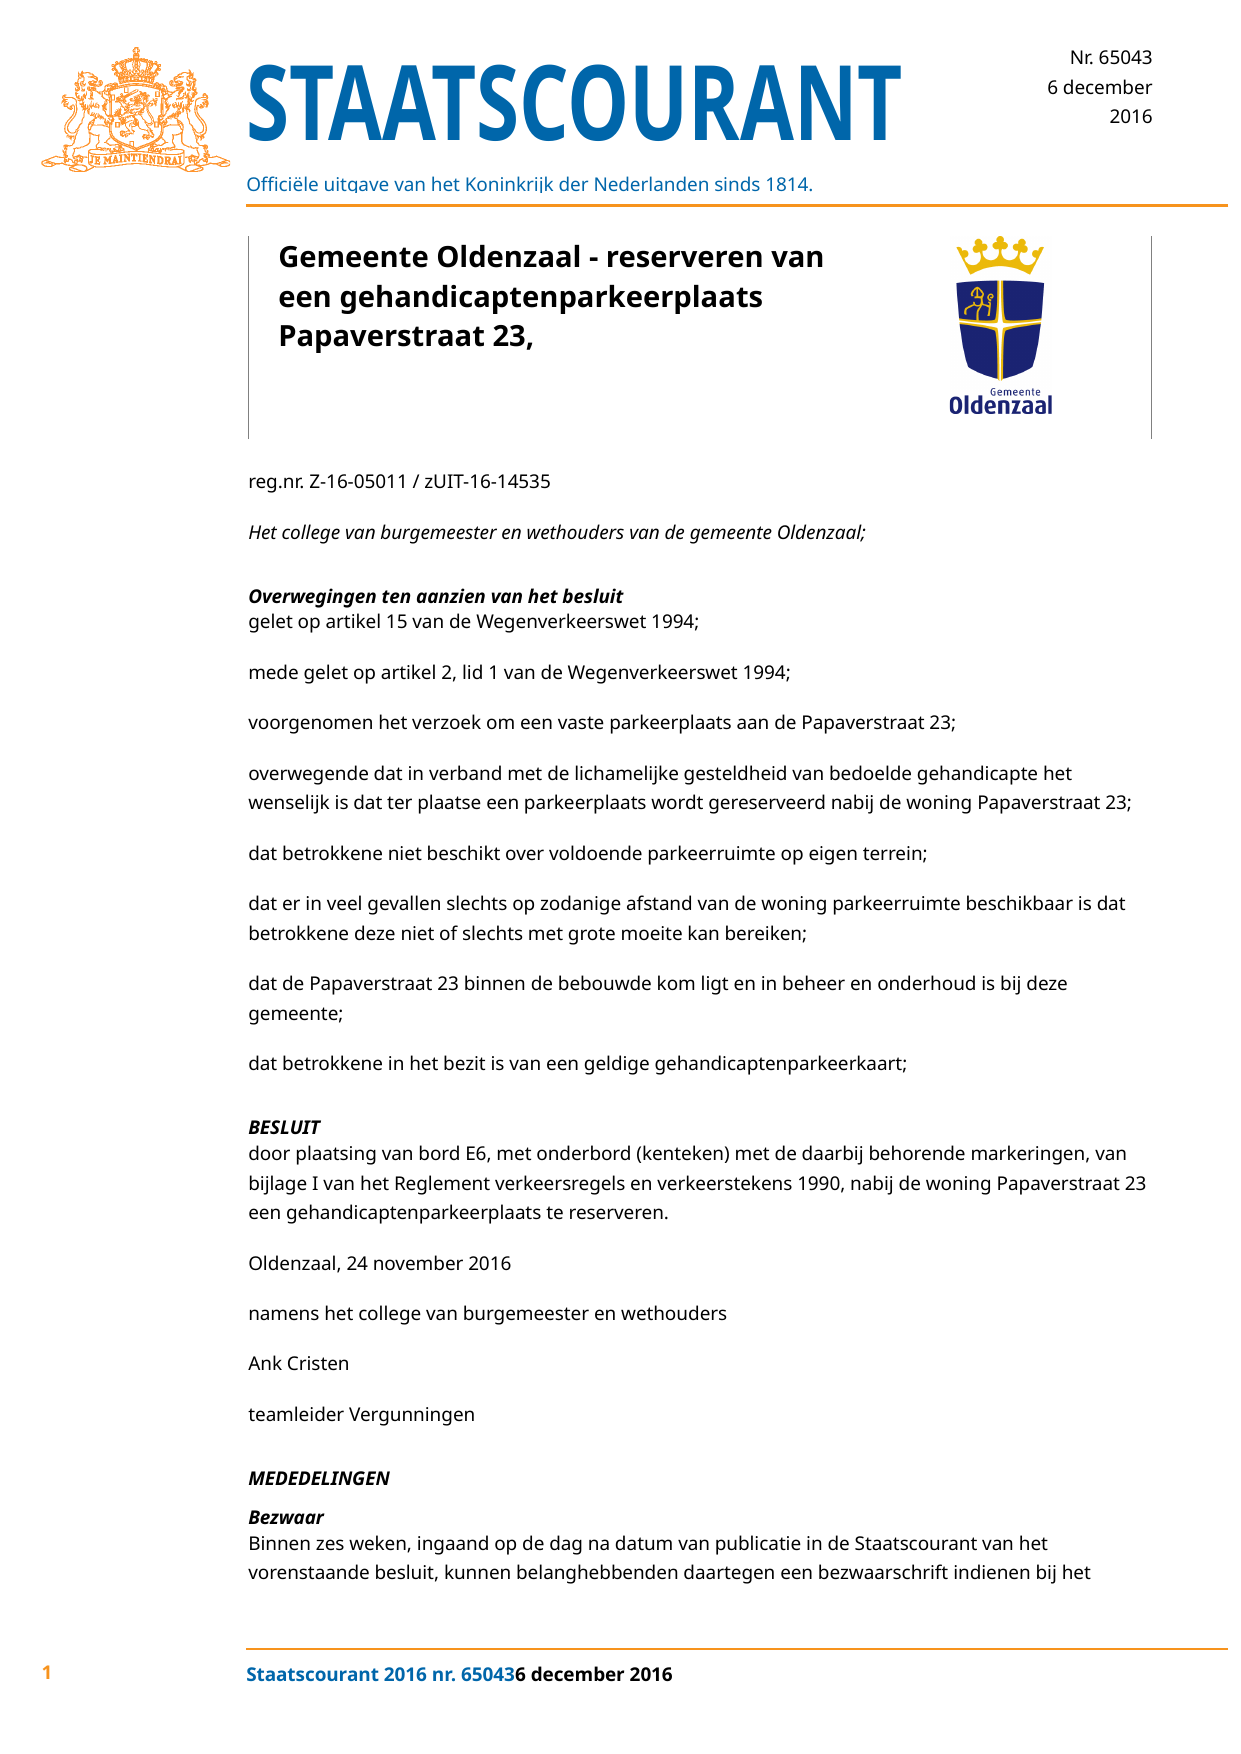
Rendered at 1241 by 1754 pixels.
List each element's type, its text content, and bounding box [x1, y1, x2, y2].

table_header Gemeente Oldenzaal - reserveren van een gehandicaptenparkeerplaats Papaverstraat 23, [249, 236, 850, 439]
text Oldenzaal, 24 november 2016 [248, 1250, 1152, 1275]
text dat de Papaverstraat 23 binnen de bebouwde kom ligt en in beheer en onderhoud is bij deze gemeente; [248, 970, 1152, 1026]
text Overwegingen ten aanzien van het besluit [248, 583, 1152, 609]
text Bezwaar [248, 1504, 1152, 1530]
text namens het college van burgemeester en wethouders [248, 1300, 1152, 1326]
text dat betrokkene in het bezit is van een geldige gehandicaptenparkeerkaart; [248, 1050, 1152, 1076]
text Het college van burgemeester en wethouders van de gemeente Oldenzaal; [248, 519, 1152, 545]
text BESLUIT [248, 1114, 1152, 1140]
table_header [1052, 236, 1151, 413]
text mede gelet op artikel 2, lid 1 van de Wegenverkeerswet 1994; [248, 659, 1152, 685]
text MEDEDELINGEN [248, 1465, 1152, 1491]
text Binnen zes weken, ingaand op de dag na datum van publicatie in de Staatscourant van het vorenstaande besluit, kunnen belanghebbenden daartegen een bezwaarschrift indienen bij het [248, 1530, 1152, 1585]
table_header [850, 236, 949, 413]
text Ank Cristen [248, 1351, 1152, 1376]
text teamleider Vergunningen [248, 1401, 1152, 1427]
text overwegende dat in verband met de lichamelijke gesteldheid van bedoelde gehandicapte het wenselijk is dat ter plaatse een parkeerplaats wordt gereserveerd nabij de woning Papaverstraat 23; [248, 760, 1152, 815]
text gelet op artikel 15 van de Wegenverkeerswet 1994; [248, 609, 1152, 634]
text dat er in veel gevallen slechts op zodanige afstand van de woning parkeerruimte beschikbaar is dat betrokkene deze niet of slechts met grote moeite kan bereiken; [248, 890, 1152, 946]
text dat betrokkene niet beschikt over voldoende parkeerruimte op eigen terrein; [248, 840, 1152, 866]
picture [41, 47, 231, 172]
text door plaatsing van bord E6, met onderbord (kenteken) met de daarbij behorende markeringen, van bijlage I van het Reglement verkeersregels en verkeerstekens 1990, nabij de woning Papaverstraat 23 een gehandicaptenparkeerplaats te reserveren. [248, 1140, 1152, 1225]
picture [949, 236, 1052, 414]
text reg.nr. Z-16-05011 / zUIT-16-14535 [248, 469, 1152, 494]
table_header [850, 414, 1151, 439]
text voorgenomen het verzoek om een vaste parkeerplaats aan de Papaverstraat 23; [248, 709, 1152, 735]
